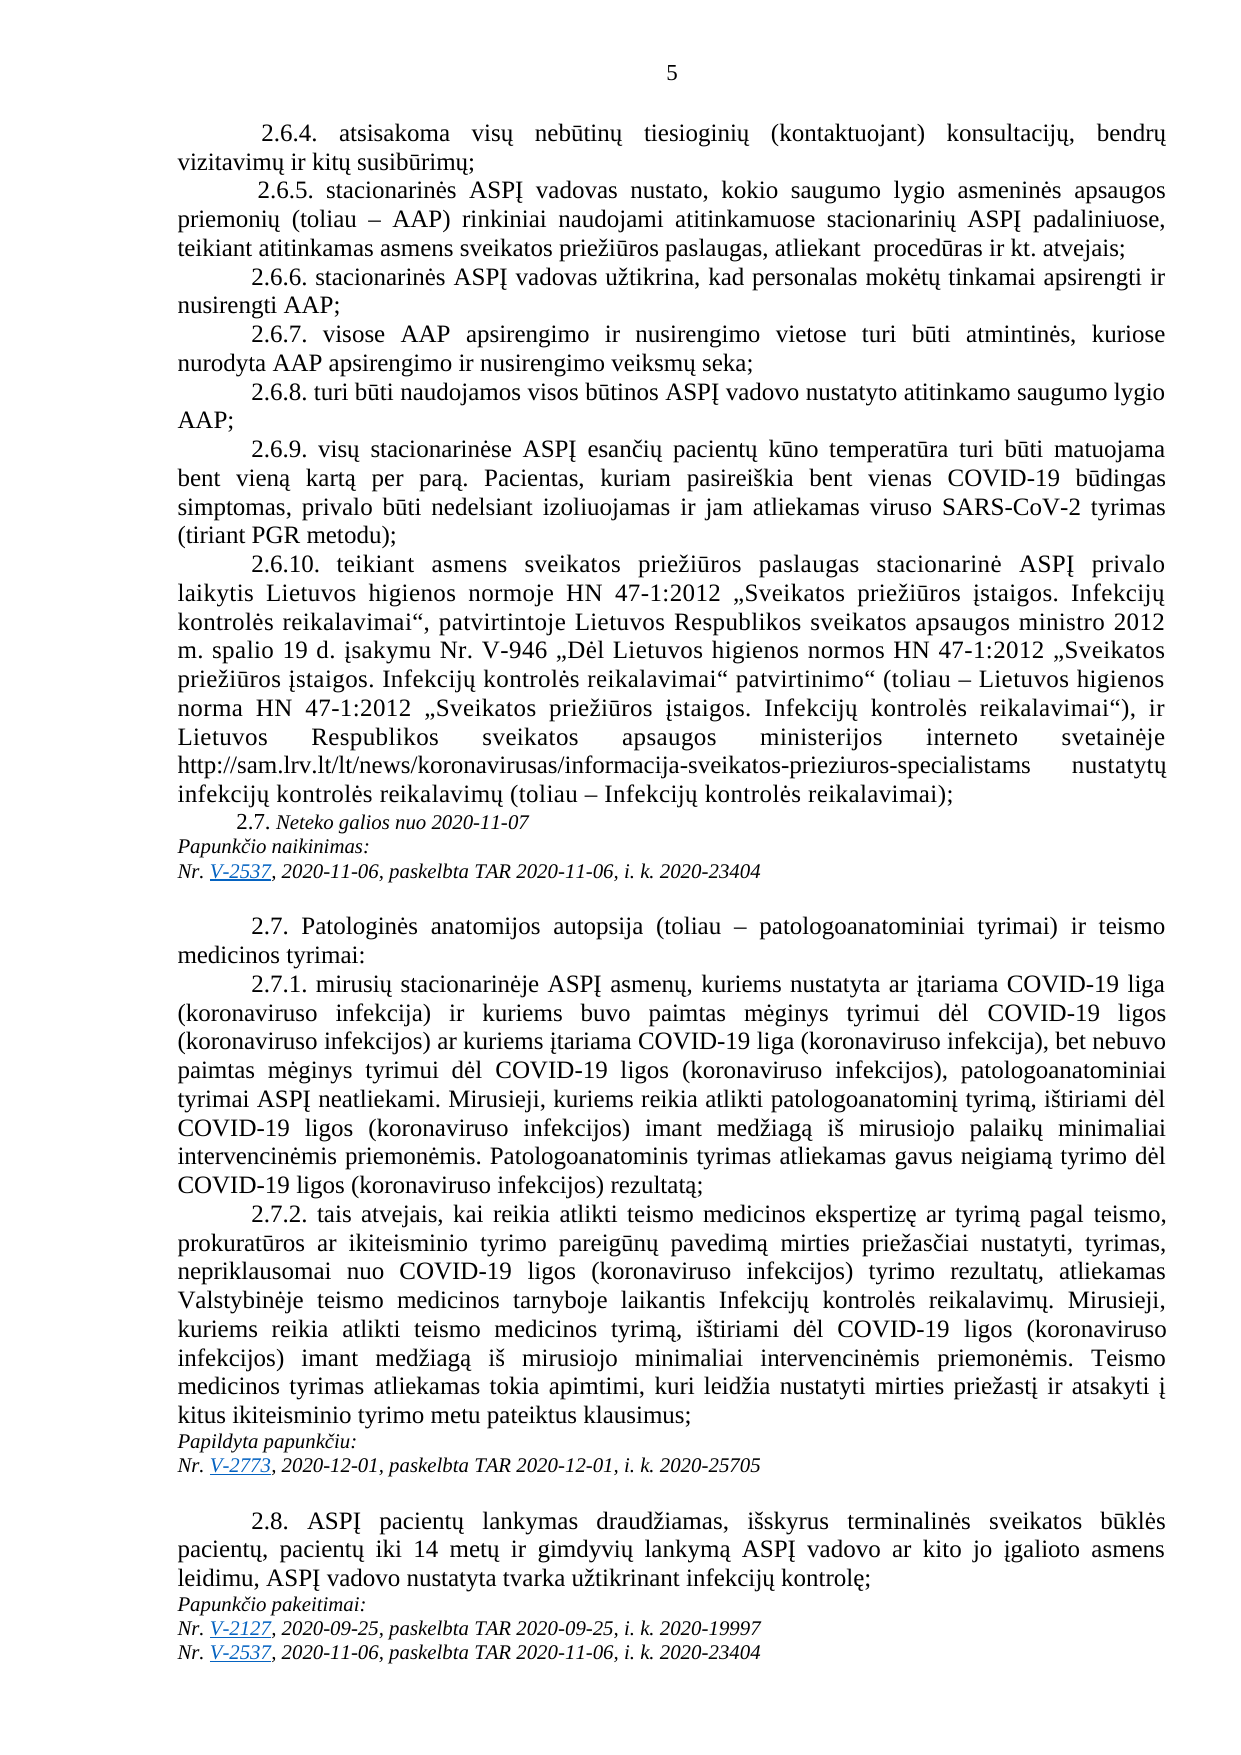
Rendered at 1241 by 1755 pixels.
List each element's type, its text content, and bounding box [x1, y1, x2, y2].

text 2.7.2. tais atvejais, kai reikia atlikti teismo medicinos ekspertizę ar tyrimą pagal teismo, prokuratūros ar ikiteisminio tyrimo pareigūnų pavedimą mirties priežasčiai nustatyti, tyrimas, nepriklausomai nuo COVID-19 ligos (koronaviruso infekcijos) tyrimo rezultatų, atliekamas Valstybinėje teismo medicinos tarnyboje laikantis Infekcijų kontrolės reikalavimų. Mirusieji, kuriems reikia atlikti teismo medicinos tyrimą, ištiriami dėl COVID-19 ligos (koronaviruso infekcijos) imant medžiagą iš mirusiojo minimaliai intervencinėmis priemonėmis. Teismo medicinos tyrimas atliekamas tokia apimtimi, kuri leidžia nustatyti mirties priežastį ir atsakyti į kitus ikiteisminio tyrimo metu pateiktus klausimus; [177, 1199, 1167, 1429]
text Nr. V-2537, 2020-11-06, paskelbta TAR 2020-11-06, i. k. 2020-23404 [177, 858, 1167, 883]
text 2.7.1. mirusių stacionarinėje ASPĮ asmenų, kuriems nustatyta ar įtariama COVID-19 liga (koronaviruso infekcija) ir kuriems buvo paimtas mėginys tyrimui dėl COVID-19 ligos (koronaviruso infekcijos) ar kuriems įtariama COVID-19 liga (koronaviruso infekcija), bet nebuvo paimtas mėginys tyrimui dėl COVID-19 ligos (koronaviruso infekcijos), patologoanatominiai tyrimai ASPĮ neatliekami. Mirusieji, kuriems reikia atlikti patologoanatominį tyrimą, ištiriami dėl COVID-19 ligos (koronaviruso infekcijos) imant medžiagą iš mirusiojo palaikų minimaliai intervencinėmis priemonėmis. Patologoanatominis tyrimas atliekamas gavus neigiamą tyrimo dėl COVID-19 ligos (koronaviruso infekcijos) rezultatą; [177, 969, 1167, 1199]
text 2.7. Neteko galios nuo 2020-11-07 [177, 808, 1167, 834]
text 2.6.7. visose AAP apsirengimo ir nusirengimo vietose turi būti atmintinės, kuriose nurodyta AAP apsirengimo ir nusirengimo veiksmų seka; [177, 319, 1167, 377]
text 2.8. ASPĮ pacientų lankymas draudžiamas, išskyrus terminalinės sveikatos būklės pacientų, pacientų iki 14 metų ir gimdyvių lankymą ASPĮ vadovo ar kito jo įgalioto asmens leidimu, ASPĮ vadovo nustatyta tvarka užtikrinant infekcijų kontrolę; [177, 1506, 1167, 1592]
text Papunkčio pakeitimai: [177, 1592, 1167, 1616]
text 2.6.10. teikiant asmens sveikatos priežiūros paslaugas stacionarinė ASPĮ privalo laikytis Lietuvos higienos normoje HN 47-1:2012 „Sveikatos priežiūros įstaigos. Infekcijų kontrolės reikalavimai“, patvirtintoje Lietuvos Respublikos sveikatos apsaugos ministro 2012 m. spalio 19 d. įsakymu Nr. V-946 „Dėl Lietuvos higienos normos HN 47-1:2012 „Sveikatos priežiūros įstaigos. Infekcijų kontrolės reikalavimai“ patvirtinimo“ (toliau – Lietuvos higienos norma HN 47-1:2012 „Sveikatos priežiūros įstaigos. Infekcijų kontrolės reikalavimai“), ir Lietuvos Respublikos sveikatos apsaugos ministerijos interneto svetainėje http://sam.lrv.lt/lt/news/koronavirusas/informacija-sveikatos-prieziuros-specialistams nustatytų infekcijų kontrolės reikalavimų (toliau – Infekcijų kontrolės reikalavimai); [177, 549, 1167, 808]
text 2.7. Patologinės anatomijos autopsija (toliau – patologoanatominiai tyrimai) ir teismo medicinos tyrimai: [177, 911, 1167, 969]
text 2.6.5. stacionarinės ASPĮ vadovas nustato, kokio saugumo lygio asmeninės apsaugos priemonių (toliau – AAP) rinkiniai naudojami atitinkamuose stacionarinių ASPĮ padaliniuose, teikiant atitinkamas asmens sveikatos priežiūros paslaugas, atliekant procedūras ir kt. atvejais; [177, 176, 1167, 262]
text Nr. V-2127, 2020-09-25, paskelbta TAR 2020-09-25, i. k. 2020-19997 [177, 1616, 1167, 1640]
text Nr. V-2537, 2020-11-06, paskelbta TAR 2020-11-06, i. k. 2020-23404 [177, 1640, 1167, 1664]
text Nr. V-2773, 2020-12-01, paskelbta TAR 2020-12-01, i. k. 2020-25705 [177, 1453, 1167, 1477]
text 2.6.9. visų stacionarinėse ASPĮ esančių pacientų kūno temperatūra turi būti matuojama bent vieną kartą per parą. Pacientas, kuriam pasireiškia bent vienas COVID-19 būdingas simptomas, privalo būti nedelsiant izoliuojamas ir jam atliekamas viruso SARS-CoV-2 tyrimas (tiriant PGR metodu); [177, 434, 1167, 549]
text Papunkčio naikinimas: [177, 834, 1167, 858]
text 2.6.4. atsisakoma visų nebūtinų tiesioginių (kontaktuojant) konsultacijų, bendrų vizitavimų ir kitų susibūrimų; [177, 118, 1167, 176]
text 2.6.6. stacionarinės ASPĮ vadovas užtikrina, kad personalas mokėtų tinkamai apsirengti ir nusirengti AAP; [177, 262, 1167, 319]
text 2.6.8. turi būti naudojamos visos būtinos ASPĮ vadovo nustatyto atitinkamo saugumo lygio AAP; [177, 377, 1167, 434]
text Papildyta papunkčiu: [177, 1429, 1167, 1453]
